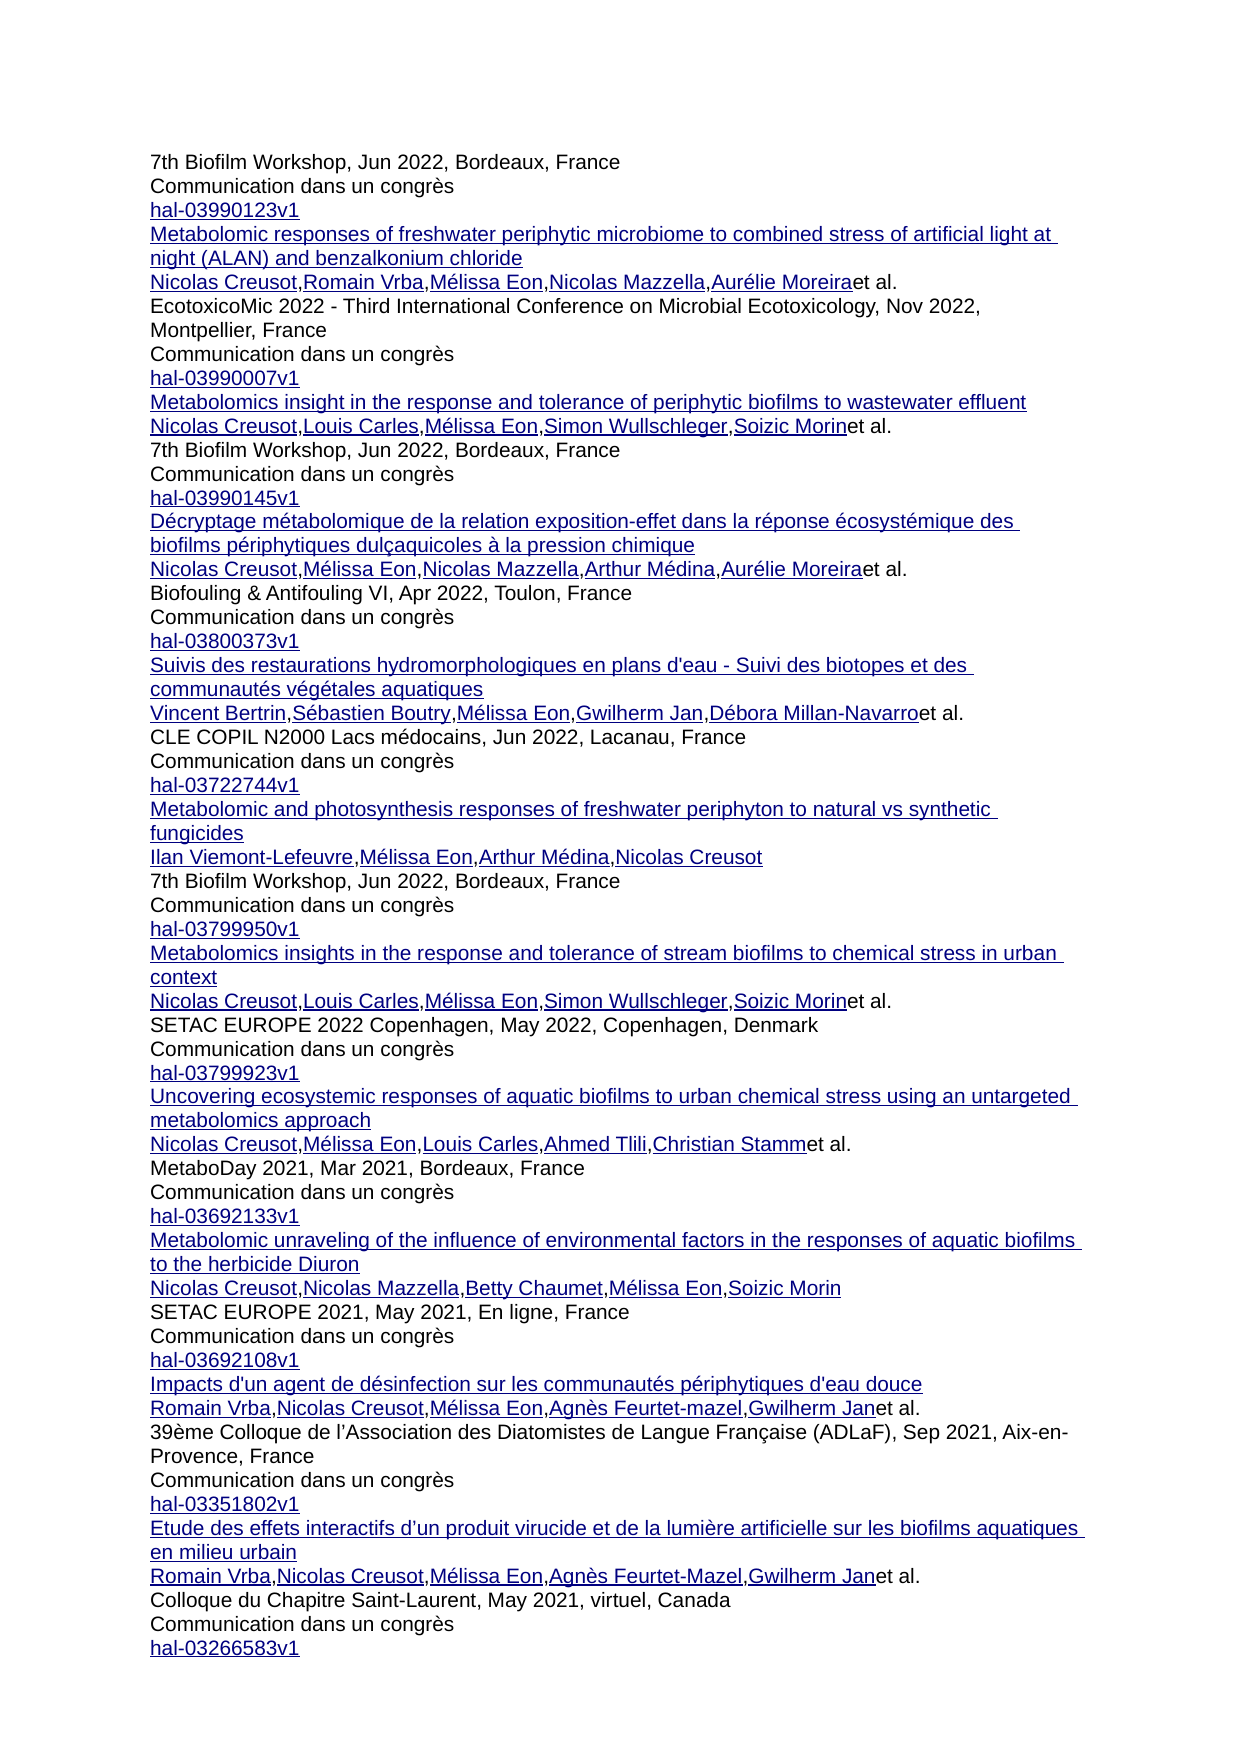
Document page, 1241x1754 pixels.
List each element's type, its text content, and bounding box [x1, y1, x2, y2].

table_cell Metabolomics insight in the response and tolerance of periphytic biofilms to wastewater effluent Nicolas Creusot,Louis Carles,Mélissa Eon,Simon Wullschleger,Soizic Morinet al. 7th Biofilm Workshop, Jun 2022, Bordeaux, France Communication dans un congrès hal-03990145v1 [150, 390, 1090, 509]
table_cell 7th Biofilm Workshop, Jun 2022, Bordeaux, France Communication dans un congrès hal-03990123v1 [150, 150, 1090, 222]
table_cell Décryptage métabolomique de la relation exposition-effet dans la réponse écosystémique des biofilms périphytiques dulçaquicoles à la pression chimique Nicolas Creusot,Mélissa Eon,Nicolas Mazzella,Arthur Médina,Aurélie Moreiraet al. Biofouling & Antifouling VI, Apr 2022, Toulon, France Communication dans un congrès hal-03800373v1 [150, 509, 1090, 653]
table_cell Metabolomic and photosynthesis responses of freshwater periphyton to natural vs synthetic fungicides Ilan Viemont-Lefeuvre,Mélissa Eon,Arthur Médina,Nicolas Creusot 7th Biofilm Workshop, Jun 2022, Bordeaux, France Communication dans un congrès hal-03799950v1 [150, 797, 1090, 941]
table_cell Etude des effets interactifs d’un produit virucide et de la lumière artificielle sur les biofilms aquatiques en milieu urbain Romain Vrba,Nicolas Creusot,Mélissa Eon,Agnès Feurtet-Mazel,Gwilherm Janet al. Colloque du Chapitre Saint-Laurent, May 2021, virtuel, Canada Communication dans un congrès hal-03266583v1 [150, 1516, 1090, 1659]
table_cell Metabolomic responses of freshwater periphytic microbiome to combined stress of artificial light at night (ALAN) and benzalkonium chloride Nicolas Creusot,Romain Vrba,Mélissa Eon,Nicolas Mazzella,Aurélie Moreiraet al. EcotoxicoMic 2022 - Third International Conference on Microbial Ecotoxicology, Nov 2022, Montpellier, France Communication dans un congrès hal-03990007v1 [150, 222, 1090, 389]
table_cell Metabolomic unraveling of the influence of environmental factors in the responses of aquatic biofilms to the herbicide Diuron Nicolas Creusot,Nicolas Mazzella,Betty Chaumet,Mélissa Eon,Soizic Morin SETAC EUROPE 2021, May 2021, En ligne, France Communication dans un congrès hal-03692108v1 [150, 1228, 1090, 1372]
table_cell Uncovering ecosystemic responses of aquatic biofilms to urban chemical stress using an untargeted metabolomics approach Nicolas Creusot,Mélissa Eon,Louis Carles,Ahmed Tlili,Christian Stammet al. MetaboDay 2021, Mar 2021, Bordeaux, France Communication dans un congrès hal-03692133v1 [150, 1084, 1090, 1228]
table_cell Metabolomics insights in the response and tolerance of stream biofilms to chemical stress in urban context Nicolas Creusot,Louis Carles,Mélissa Eon,Simon Wullschleger,Soizic Morinet al. SETAC EUROPE 2022 Copenhagen, May 2022, Copenhagen, Denmark Communication dans un congrès hal-03799923v1 [150, 941, 1090, 1084]
table_cell Impacts d'un agent de désinfection sur les communautés périphytiques d'eau douce Romain Vrba,Nicolas Creusot,Mélissa Eon,Agnès Feurtet‐mazel,Gwilherm Janet al. 39ème Colloque de l’Association des Diatomistes de Langue Française (ADLaF), Sep 2021, Aix-en-Provence, France Communication dans un congrès hal-03351802v1 [150, 1372, 1090, 1516]
table_cell Suivis des restaurations hydromorphologiques en plans d'eau - Suivi des biotopes et des communautés végétales aquatiques Vincent Bertrin,Sébastien Boutry,Mélissa Eon,Gwilherm Jan,Débora Millan-Navarroet al. CLE COPIL N2000 Lacs médocains, Jun 2022, Lacanau, France Communication dans un congrès hal-03722744v1 [150, 653, 1090, 797]
